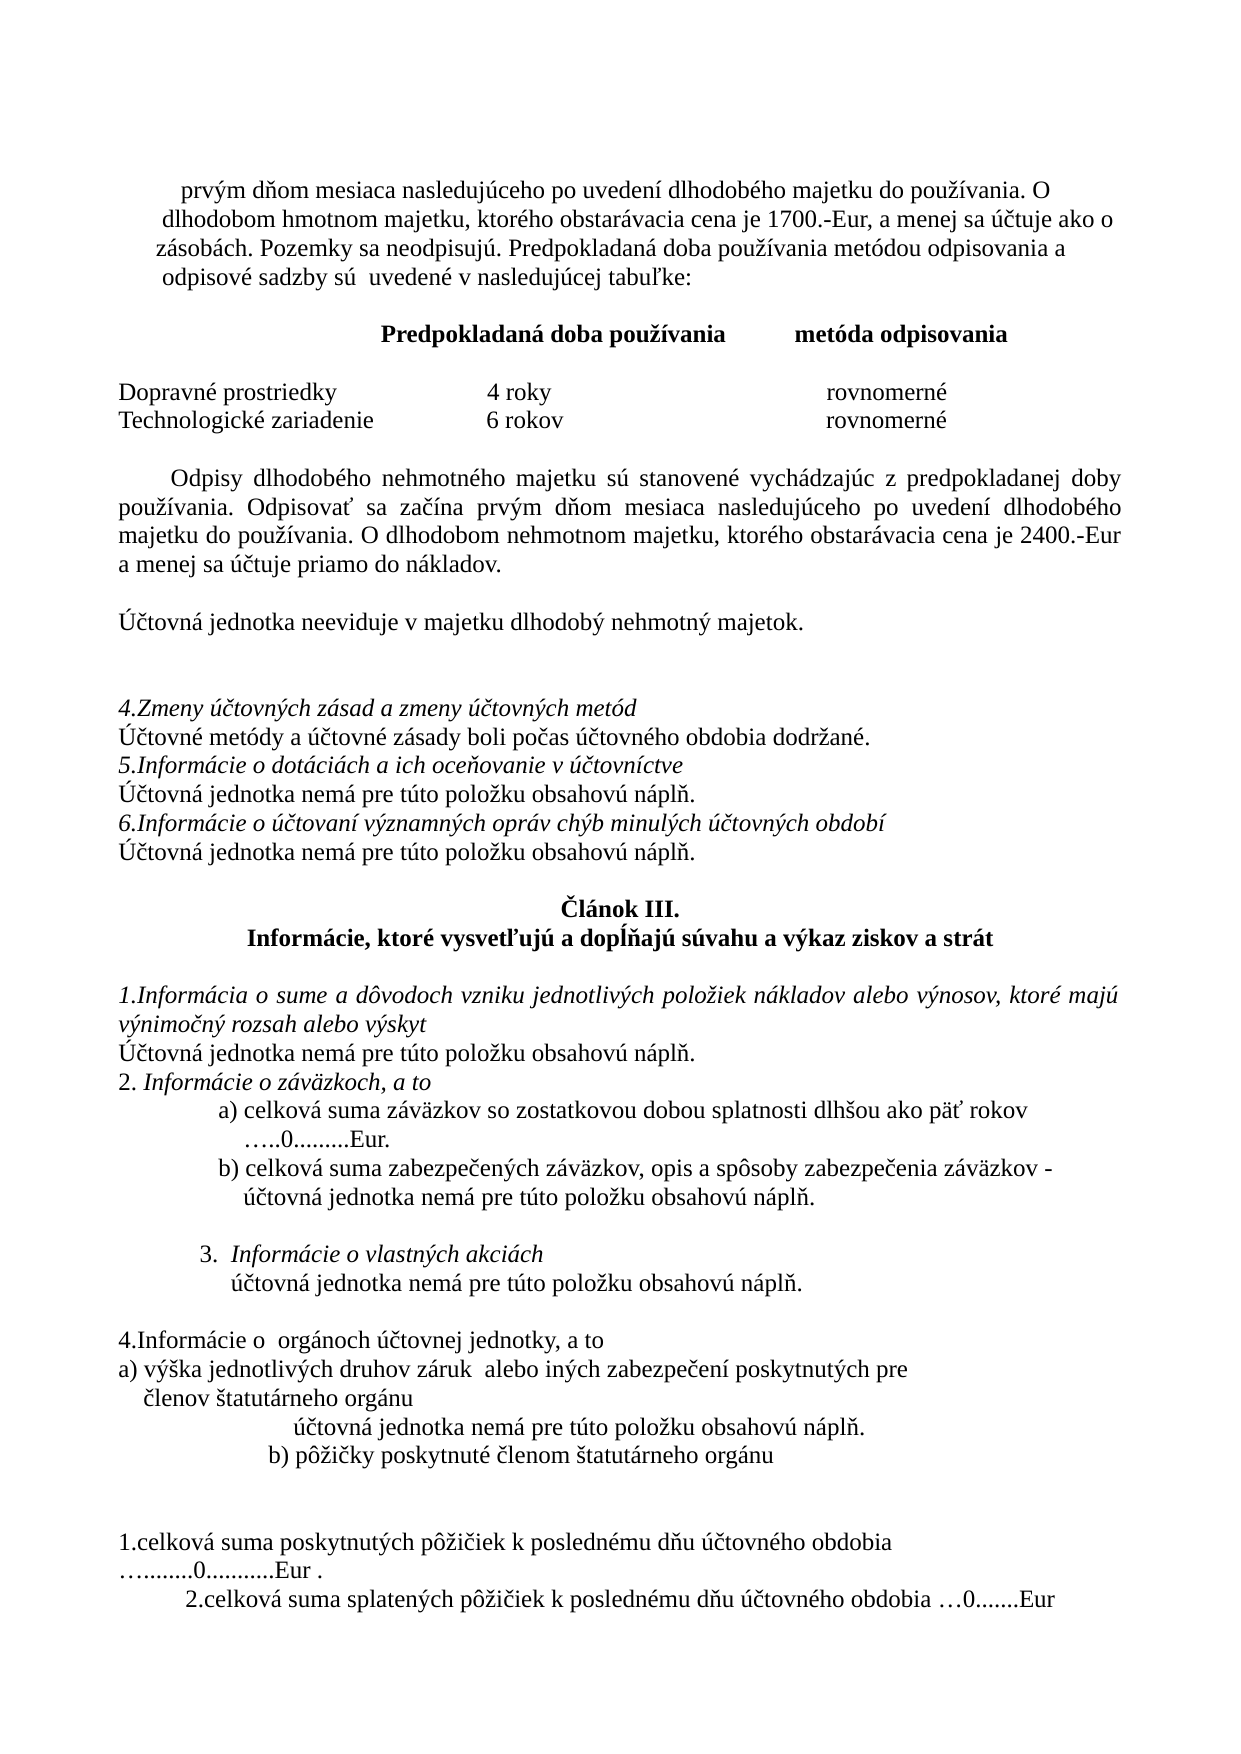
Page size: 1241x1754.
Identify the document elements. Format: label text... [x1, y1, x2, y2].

text …..0.........Eur. [118, 1124, 1122, 1153]
text Účtovné metódy a účtovné zásady boli počas účtovného obdobia dodržané. [118, 722, 1122, 751]
text odpisové sadzby sú uvedené v nasledujúcej tabuľke: [118, 262, 1122, 291]
text Účtovná jednotka nemá pre túto položku obsahovú náplň. [118, 837, 1122, 866]
list celková suma splatených pôžičiek k poslednému dňu účtovného obdobia …0.......Eur [118, 1584, 1122, 1613]
text …........0...........Eur . [118, 1556, 1122, 1584]
text Informácie, ktoré vysvetľujú a dopĺňajú súvahu a výkaz ziskov a strát [118, 923, 1122, 952]
list Zmeny účtovných zásad a zmeny účtovných metód [118, 693, 1122, 722]
text Dopravné prostriedky 4 roky rovnomerné [118, 377, 1122, 406]
text a) výška jednotlivých druhov záruk alebo iných zabezpečení poskytnutých pre [118, 1354, 1122, 1383]
text dlhodobom hmotnom majetku, ktorého obstarávacia cena je 1700.-Eur, a menej sa účtuje ako o [118, 204, 1122, 233]
text Článok III. [118, 894, 1122, 923]
list Informácie o účtovaní významných opráv chýb minulých účtovných období [118, 808, 1122, 837]
text prvým dňom mesiaca nasledujúceho po uvedení dlhodobého majetku do používania. O [118, 176, 1122, 204]
text Predpokladaná doba používania metóda odpisovania [118, 319, 1122, 348]
text a) celková suma záväzkov so zostatkovou dobou splatnosti dlhšou ako päť rokov [118, 1096, 1122, 1124]
list Informácie o orgánoch účtovnej jednotky, a to [118, 1326, 1122, 1354]
text 3. Informácie o vlastných akciách [118, 1239, 1122, 1268]
text Odpisy dlhodobého nehmotného majetku sú stanovené vychádzajúc z predpokladanej doby používania. Odpisovať sa začína prvým dňom mesiaca nasledujúceho po uvedení dlhodobého majetku do používania. O dlhodobom nehmotnom majetku, ktorého obstarávacia cena je 2400.-Eur a menej sa účtuje priamo do nákladov. [118, 463, 1122, 578]
text účtovná jednotka nemá pre túto položku obsahovú náplň. [118, 1412, 1122, 1441]
text Účtovná jednotka neeviduje v majetku dlhodobý nehmotný majetok. [118, 607, 1122, 636]
text účtovná jednotka nemá pre túto položku obsahovú náplň. [118, 1268, 1122, 1297]
text b) pôžičky poskytnuté členom štatutárneho orgánu [118, 1441, 1122, 1469]
list Informácie o dotáciách a ich oceňovanie v účtovníctve [118, 751, 1122, 779]
text zásobách. Pozemky sa neodpisujú. Predpokladaná doba používania metódou odpisovania a [118, 233, 1122, 262]
text Technologické zariadenie 6 rokov rovnomerné [118, 406, 1122, 434]
list celková suma poskytnutých pôžičiek k poslednému dňu účtovného obdobia [118, 1527, 1122, 1556]
text Účtovná jednotka nemá pre túto položku obsahovú náplň. [118, 779, 1122, 808]
list Informácia o sume a dôvodoch vzniku jednotlivých položiek nákladov alebo výnosov, ktoré majú výnimočný rozsah alebo výskyt [118, 981, 1122, 1038]
text členov štatutárneho orgánu [118, 1383, 1122, 1412]
text 2. Informácie o záväzkoch, a to [118, 1067, 1122, 1096]
text Účtovná jednotka nemá pre túto položku obsahovú náplň. [118, 1038, 1122, 1067]
text b) celková suma zabezpečených záväzkov, opis a spôsoby zabezpečenia záväzkov - [118, 1153, 1122, 1182]
text účtovná jednotka nemá pre túto položku obsahovú náplň. [118, 1182, 1122, 1211]
